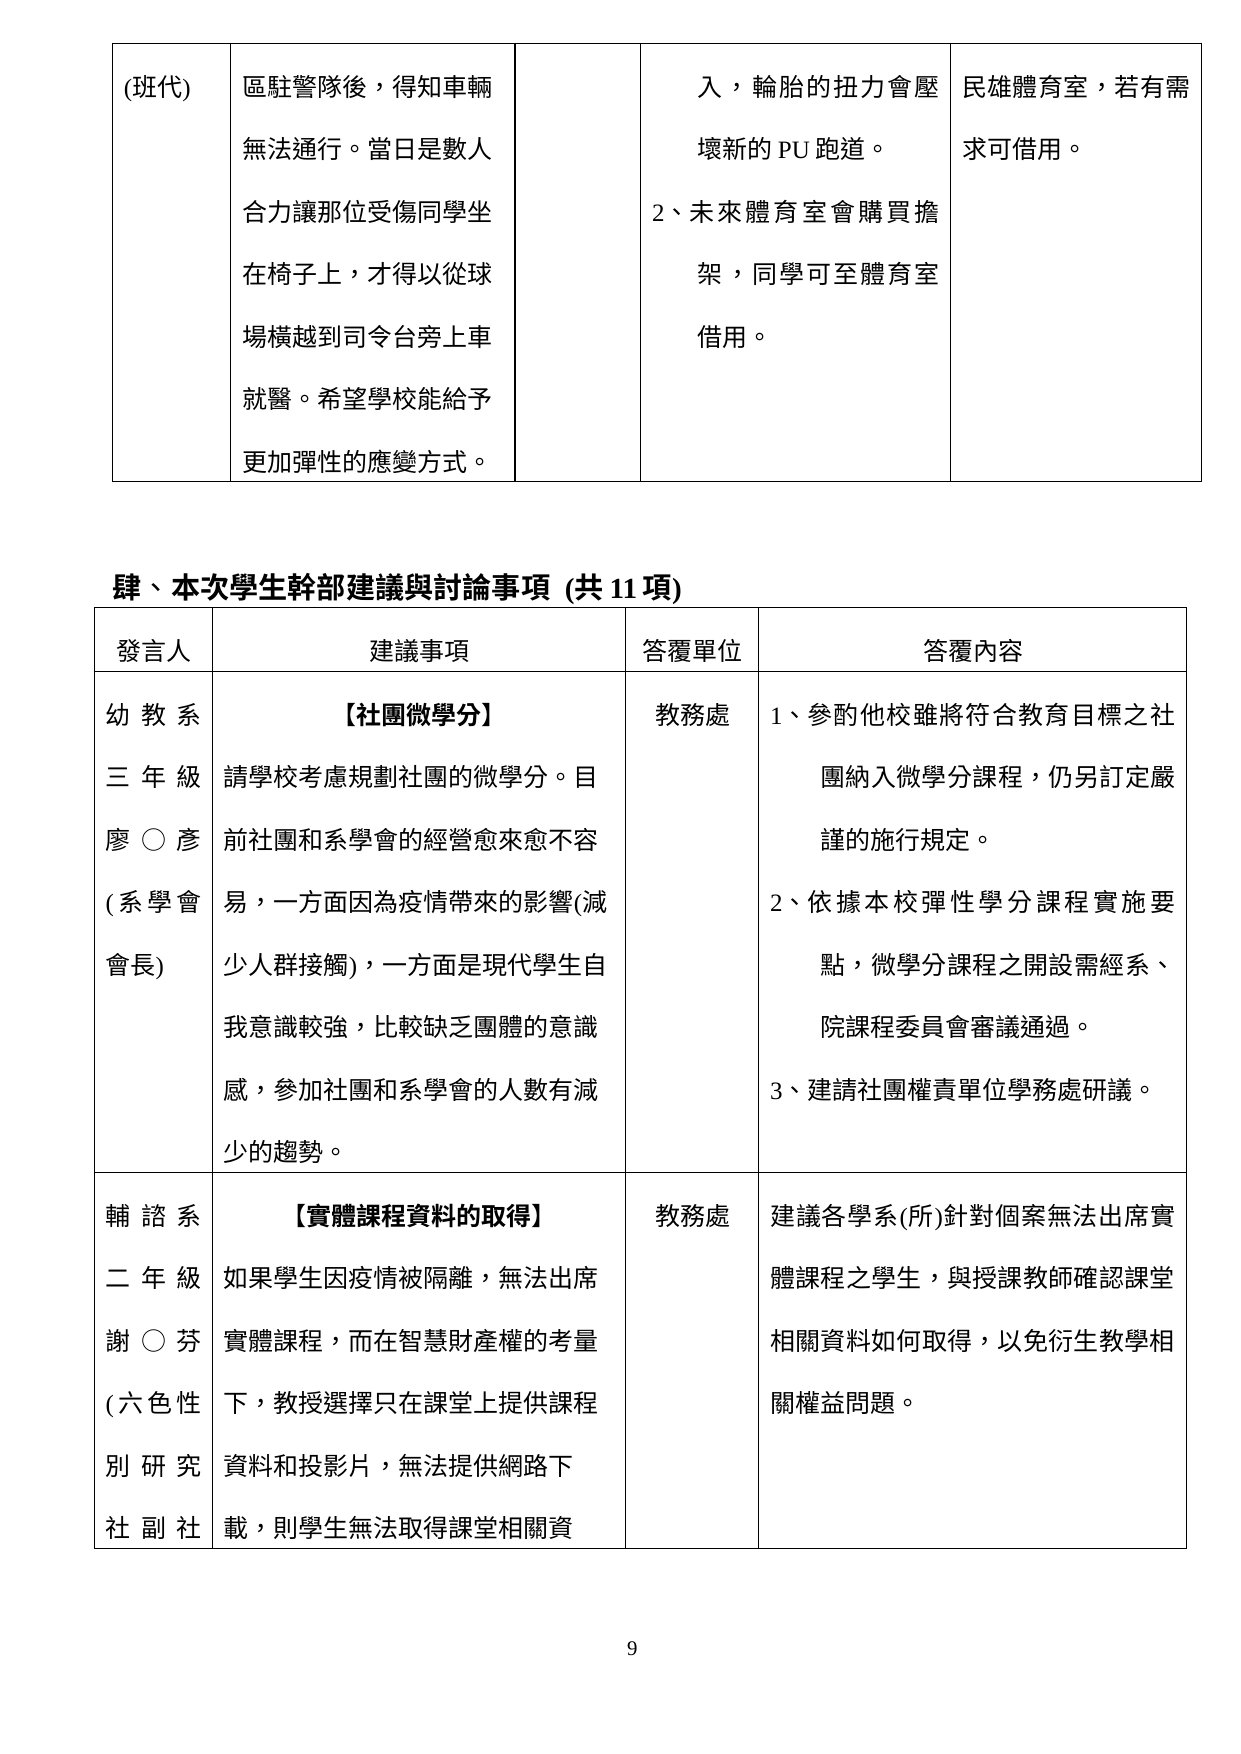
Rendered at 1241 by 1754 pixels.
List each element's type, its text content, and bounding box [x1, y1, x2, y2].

table_cell 區駐警隊後，得知車輛無法通行。當日是數人合力讓那位受傷同學坐在椅子上，才得以從球場橫越到司令台旁上車就醫。希望學校能給予更加彈性的應變方式。 [231, 44, 514, 481]
table_cell 幼教系三年級廖○彥(系學會會長) [95, 672, 212, 1172]
table_cell [516, 44, 640, 481]
table_cell 建議各學系(所)針對個案無法出席實體課程之學生，與授課教師確認課堂相關資料如何取得，以免衍生教學相關權益問題。 [759, 1173, 1186, 1548]
table_header 發言人 [95, 608, 212, 671]
table_cell (班代) [113, 44, 230, 481]
table_cell 【實體課程資料的取得】 如果學生因疫情被隔離，無法出席實體課程，而在智慧財產權的考量下，教授選擇只在課堂上提供課程資料和投影片，無法提供網路下載，則學生無法取得課堂相關資 [213, 1173, 625, 1548]
table_cell 民雄體育室，若有需求可借用。 [951, 44, 1201, 481]
table_cell 入，輪胎的扭力會壓壞新的PU跑道。 未來體育室會購買擔架，同學可至體育室借用。 [641, 44, 950, 481]
table_header 答覆內容 [759, 608, 1186, 671]
table_header 答覆單位 [626, 608, 758, 671]
table_cell 教務處 [626, 1173, 758, 1548]
table_cell 參酌他校雖將符合教育目標之社團納入微學分課程，仍另訂定嚴謹的施行規定。 依據本校彈性學分課程實施要點，微學分課程之開設需經系、院課程委員會審議通過。 建請社團權責單位學務處研議。 [759, 672, 1186, 1172]
table_cell 【社團微學分】 請學校考慮規劃社團的微學分。目前社團和系學會的經營愈來愈不容易，一方面因為疫情帶來的影響(減少人群接觸)，一方面是現代學生自我意識較強，比較缺乏團體的意識感，參加社團和系學會的人數有減少的趨勢。 [213, 672, 625, 1172]
text 肆、本次學生幹部建議與討論事項 (共11項) [112, 544, 1152, 607]
table_header 建議事項 [213, 608, 625, 671]
table_cell 輔諮系二年級謝○芬 (六色性別研究社副社 [95, 1173, 212, 1548]
table_cell 教務處 [626, 672, 758, 1172]
